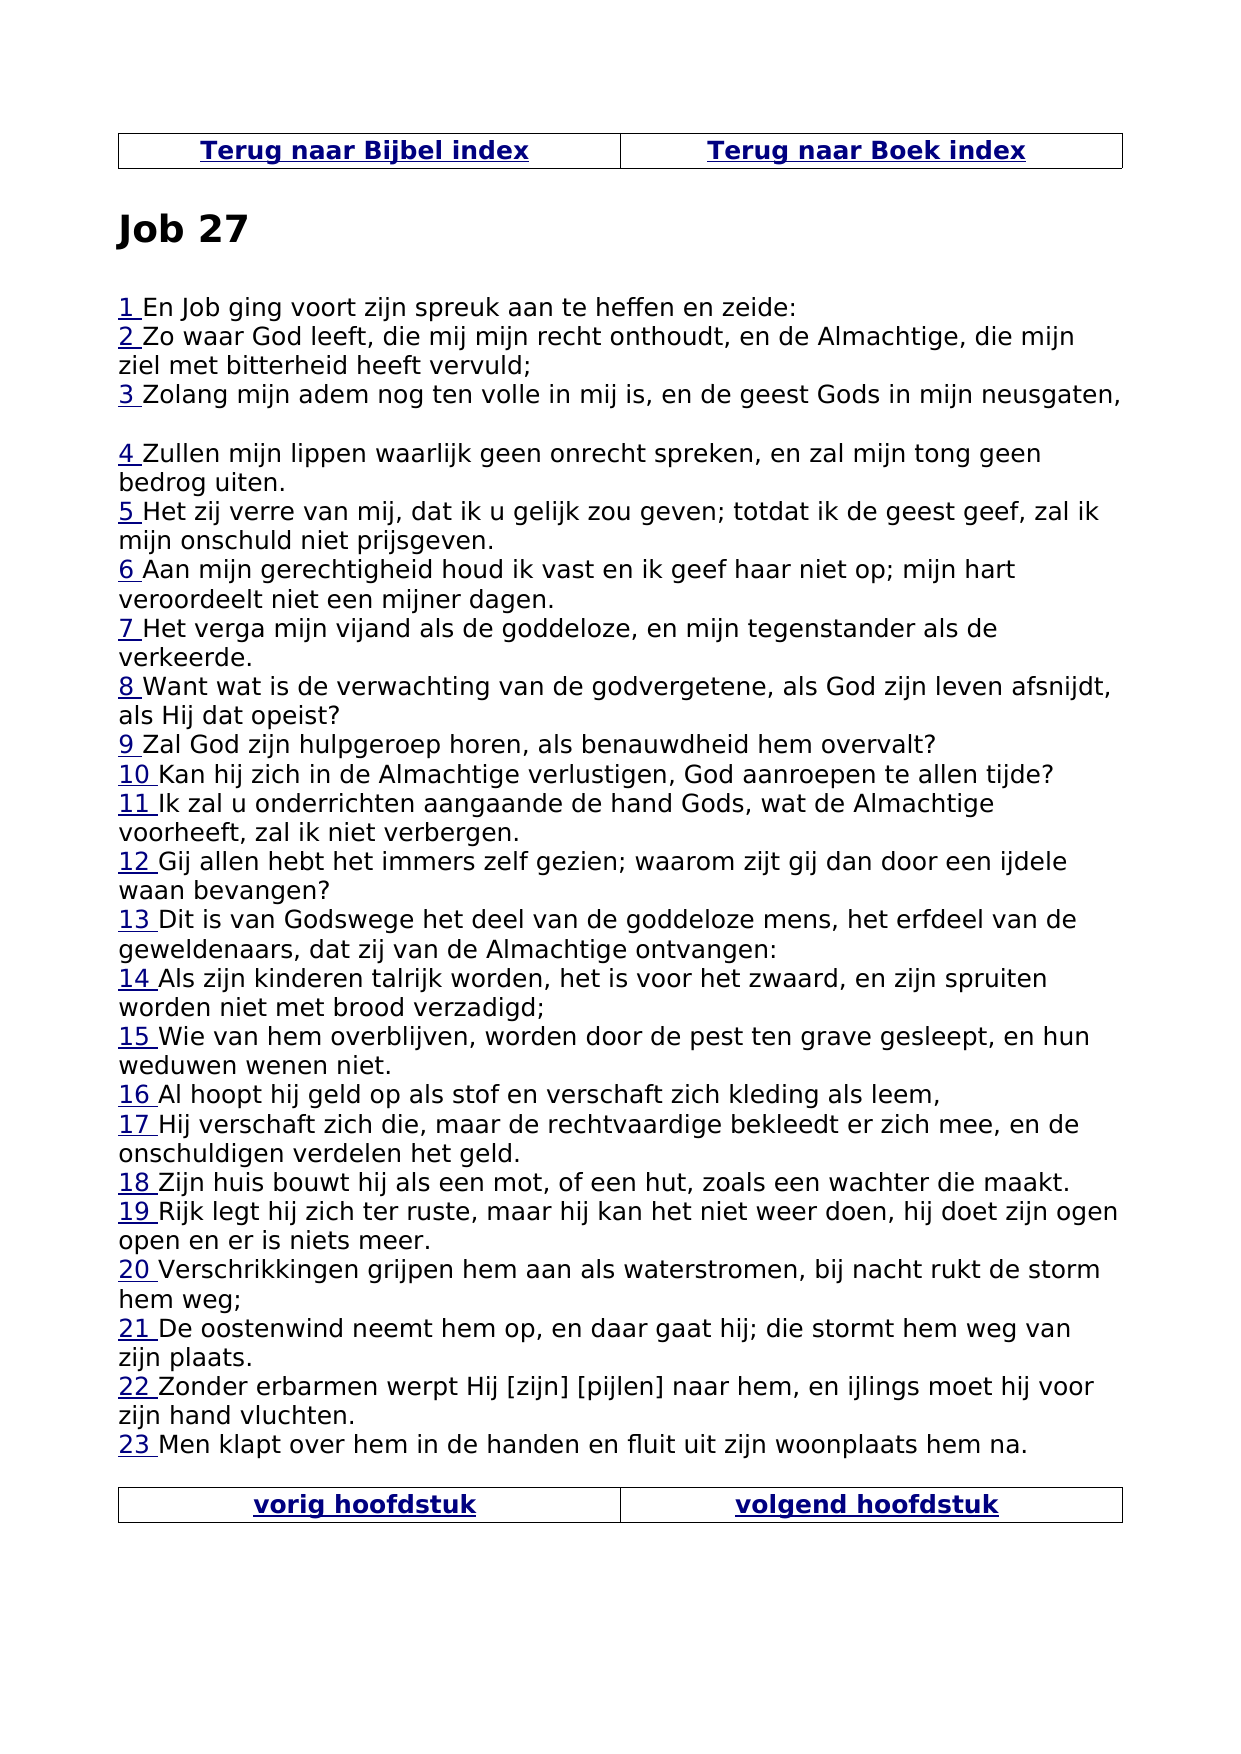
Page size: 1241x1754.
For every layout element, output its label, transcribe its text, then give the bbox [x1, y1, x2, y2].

table_header volgend hoofdstuk [621, 1488, 1122, 1522]
text 1 En Job ging voort zijn spreuk aan te heffen en zeide: 2 Zo waar God leeft, die mij mijn recht onthoudt, en de Almachtige, die mijn ziel met bitterheid heeft vervuld; 3 Zolang mijn adem nog ten volle in mij is, en de geest Gods in mijn neusgaten, 4 Zullen mijn lippen waarlijk geen onrecht spreken, en zal mijn tong geen bedrog uiten. 5 Het zij verre van mij, dat ik u gelijk zou geven; totdat ik de geest geef, zal ik mijn onschuld niet prijsgeven. 6 Aan mijn gerechtigheid houd ik vast en ik geef haar niet op; mijn hart veroordeelt niet een mijner dagen. 7 Het verga mijn vijand als de goddeloze, en mijn tegenstander als de verkeerde. 8 Want wat is de verwachting van de godvergetene, als God zijn leven afsnijdt, als Hij dat opeist? 9 Zal God zijn hulpgeroep horen, als benauwdheid hem overvalt? 10 Kan hij zich in de Almachtige verlustigen, God aanroepen te allen tijde? 11 Ik zal u onderrichten aangaande de hand Gods, wat de Almachtige voorheeft, zal ik niet verbergen. 12 Gij allen hebt het immers zelf gezien; waarom zijt gij dan door een ijdele waan bevangen? 13 Dit is van Godswege het deel van de goddeloze mens, het erfdeel van de geweldenaars, dat zij van de Almachtige ontvangen: 14 Als zijn kinderen talrijk worden, het is voor het zwaard, en zijn spruiten worden niet met brood verzadigd; 15 Wie van hem overblijven, worden door de pest ten grave gesleept, en hun weduwen wenen niet. 16 Al hoopt hij geld op als stof en verschaft zich kleding als leem, 17 Hij verschaft zich die, maar de rechtvaardige bekleedt er zich mee, en de onschuldigen verdelen het geld. 18 Zijn huis bouwt hij als een mot, of een hut, zoals een wachter die maakt. 19 Rijk legt hij zich ter ruste, maar hij kan het niet weer doen, hij doet zijn ogen open en er is niets meer. 20 Verschrikkingen grijpen hem aan als waterstromen, bij nacht rukt de storm hem weg; 21 De oostenwind neemt hem op, en daar gaat hij; die stormt hem weg van zijn plaats. 22 Zonder erbarmen werpt Hij [zijn] [pijlen] naar hem, en ijlings moet hij voor zijn hand vluchten. 23 Men klapt over hem in de handen en fluit uit zijn woonplaats hem na. [118, 264, 1122, 1460]
table_header Terug naar Boek index [621, 134, 1122, 168]
subtitle Job 27 [118, 208, 1122, 252]
table_header Terug naar Bijbel index [119, 134, 620, 168]
table_header vorig hoofdstuk [119, 1488, 620, 1522]
